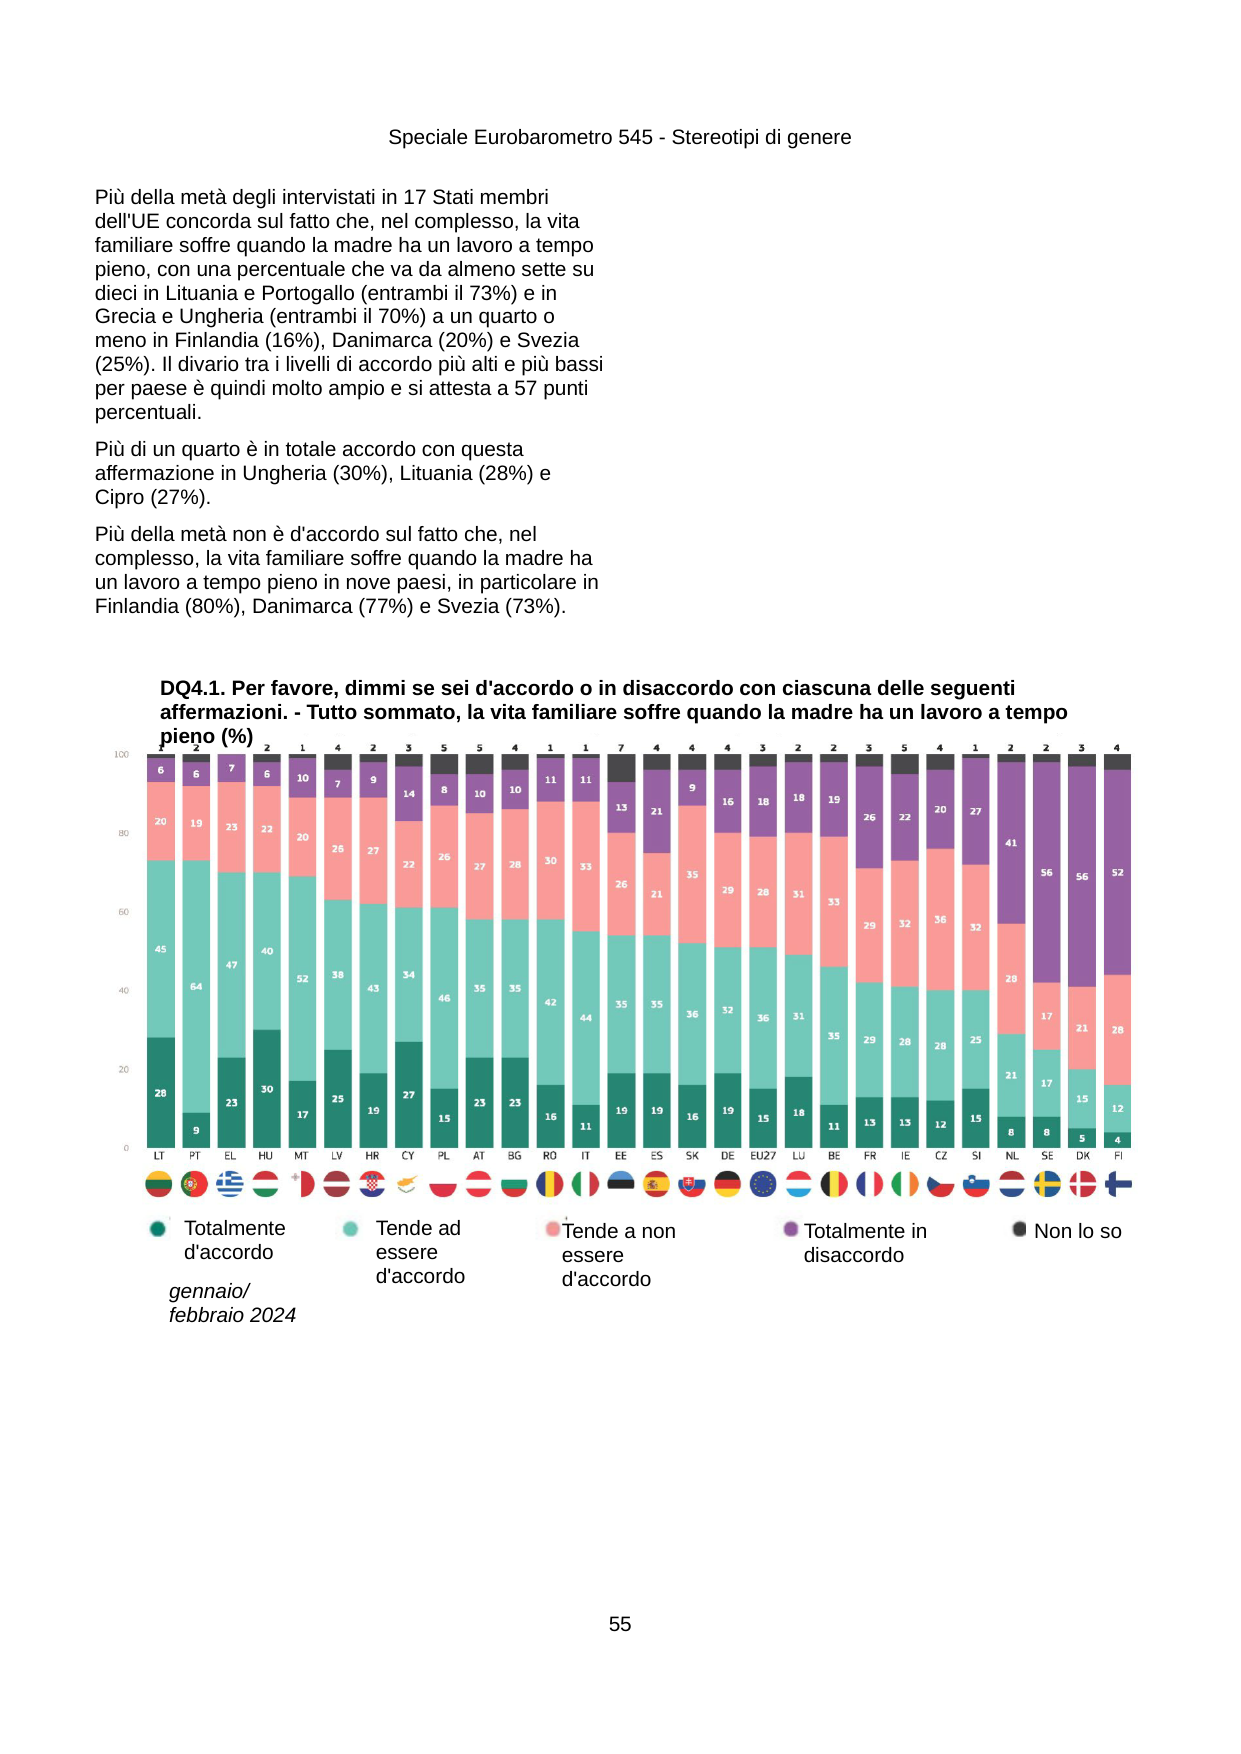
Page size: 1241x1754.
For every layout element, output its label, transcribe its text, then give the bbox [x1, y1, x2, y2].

picture [103, 733, 1138, 1208]
picture [139, 1210, 1026, 1241]
text Più della metà degli intervistati in 17 Stati membri dell'UE concorda sul fatto che, nel complesso, la vita familiare soffre quando la madre ha un lavoro a tempo pieno, con una percentuale che va da almeno sette su dieci in Lituania e Portogallo (entrambi il 73%) e in Grecia e Ungheria (entrambi il 70%) a un quarto o meno in Finlandia (16%), Danimarca (20%) e Svezia (25%). Il divario tra i livelli di accordo più alti e più bassi per paese è quindi molto ampio e si attesta a 57 punti percentuali. [94, 184, 605, 424]
text Più di un quarto è in totale accordo con questa affermazione in Ungheria (30%), Lituania (28%) e Cipro (27%). [94, 437, 605, 509]
text Più della metà non è d'accordo sul fatto che, nel complesso, la vita familiare soffre quando la madre ha un lavoro a tempo pieno in nove paesi, in particolare in Finlandia (80%), Danimarca (77%) e Svezia (73%). [94, 522, 605, 618]
